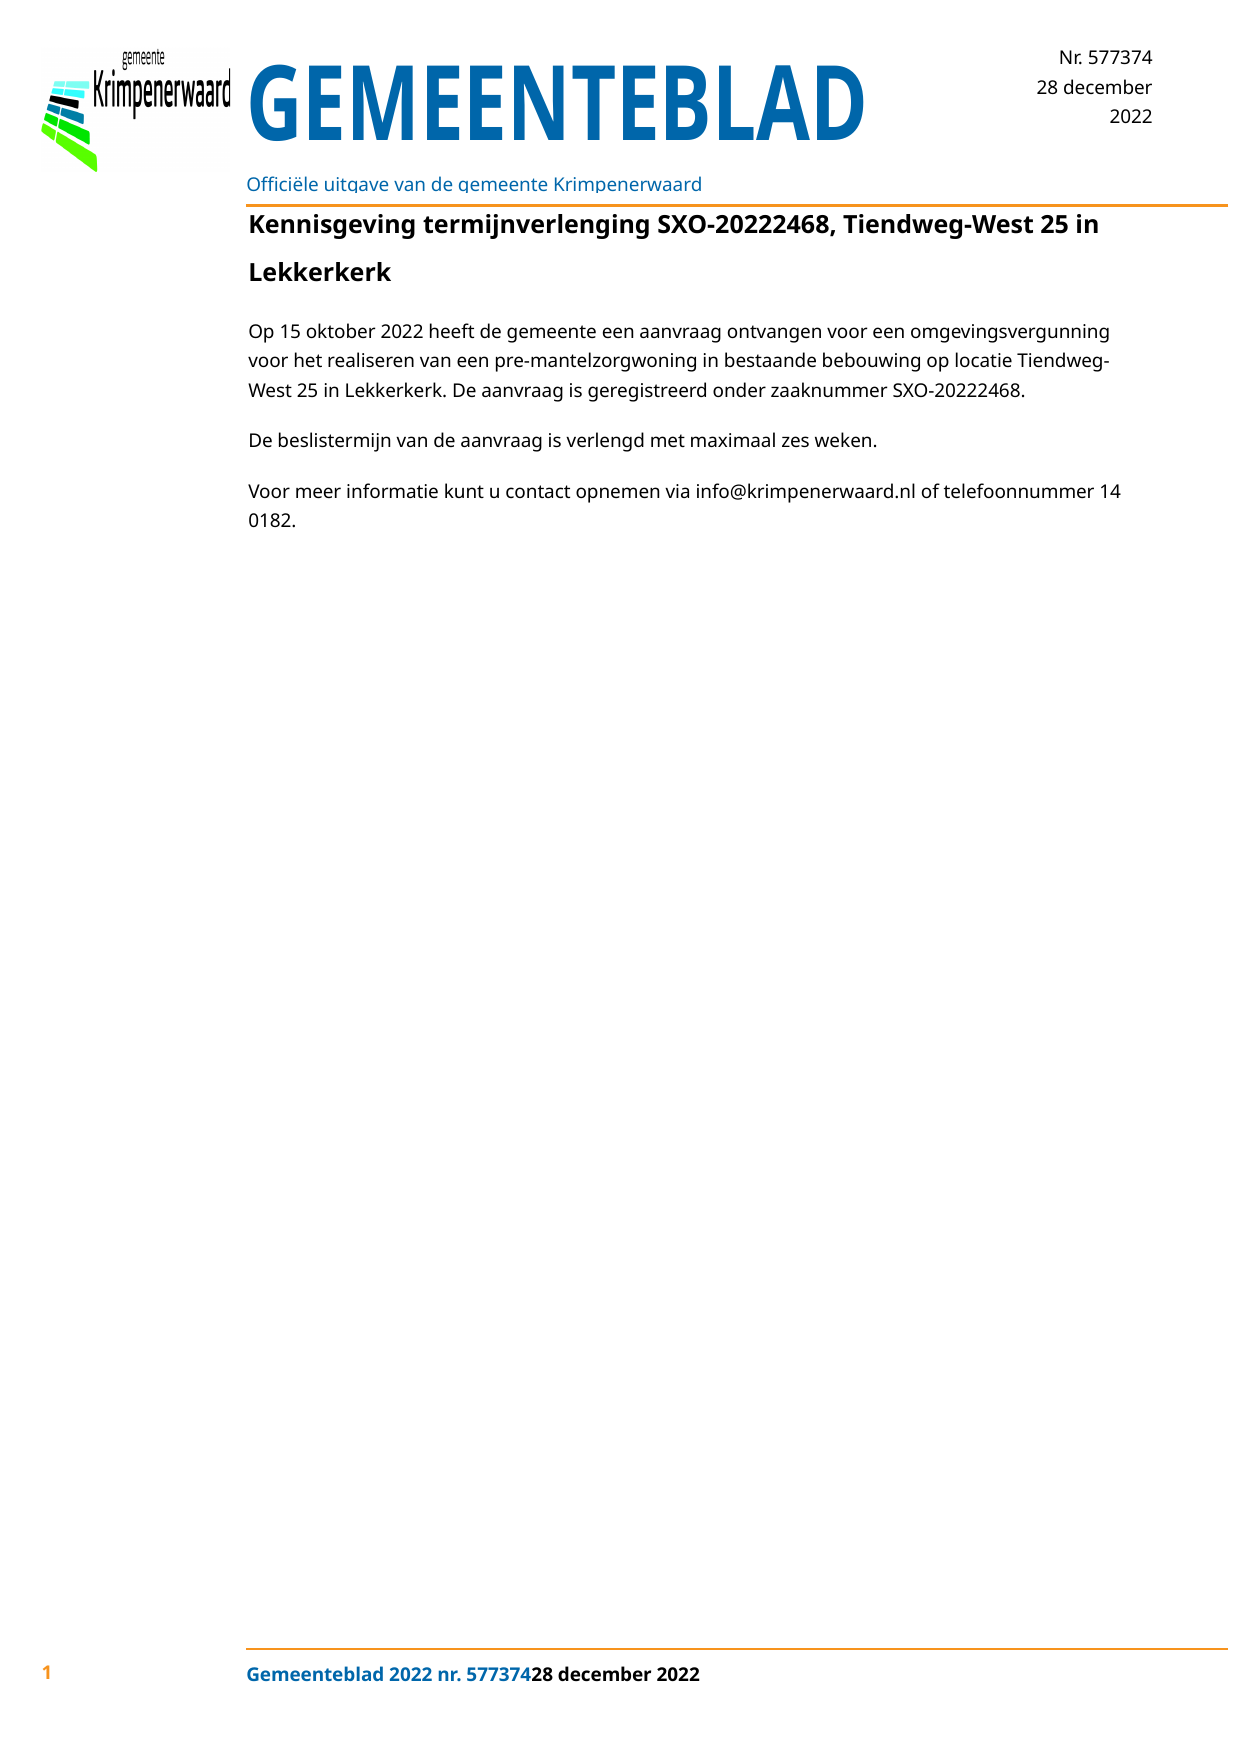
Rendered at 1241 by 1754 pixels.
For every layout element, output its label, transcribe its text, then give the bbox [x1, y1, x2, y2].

text Voor meer informatie kunt u contact opnemen via info@krimpenerwaard.nl of telefoonnummer 14 0182. [248, 478, 1152, 533]
text Op 15 oktober 2022 heeft de gemeente een aanvraag ontvangen voor een omgevingsvergunning voor het realiseren van een pre-mantelzorgwoning in bestaande bebouwing op locatie Tiendweg-West 25 in Lekkerkerk. De aanvraag is geregistreerd onder zaaknummer SXO-20222468. [248, 318, 1152, 403]
text De beslistermijn van de aanvraag is verlengd met maximaal zes weken. [248, 427, 1152, 453]
text Kennisgeving termijnverlenging SXO-20222468, Tiendweg-West 25 in Lekkerkerk [248, 207, 1152, 288]
picture [41, 47, 231, 172]
